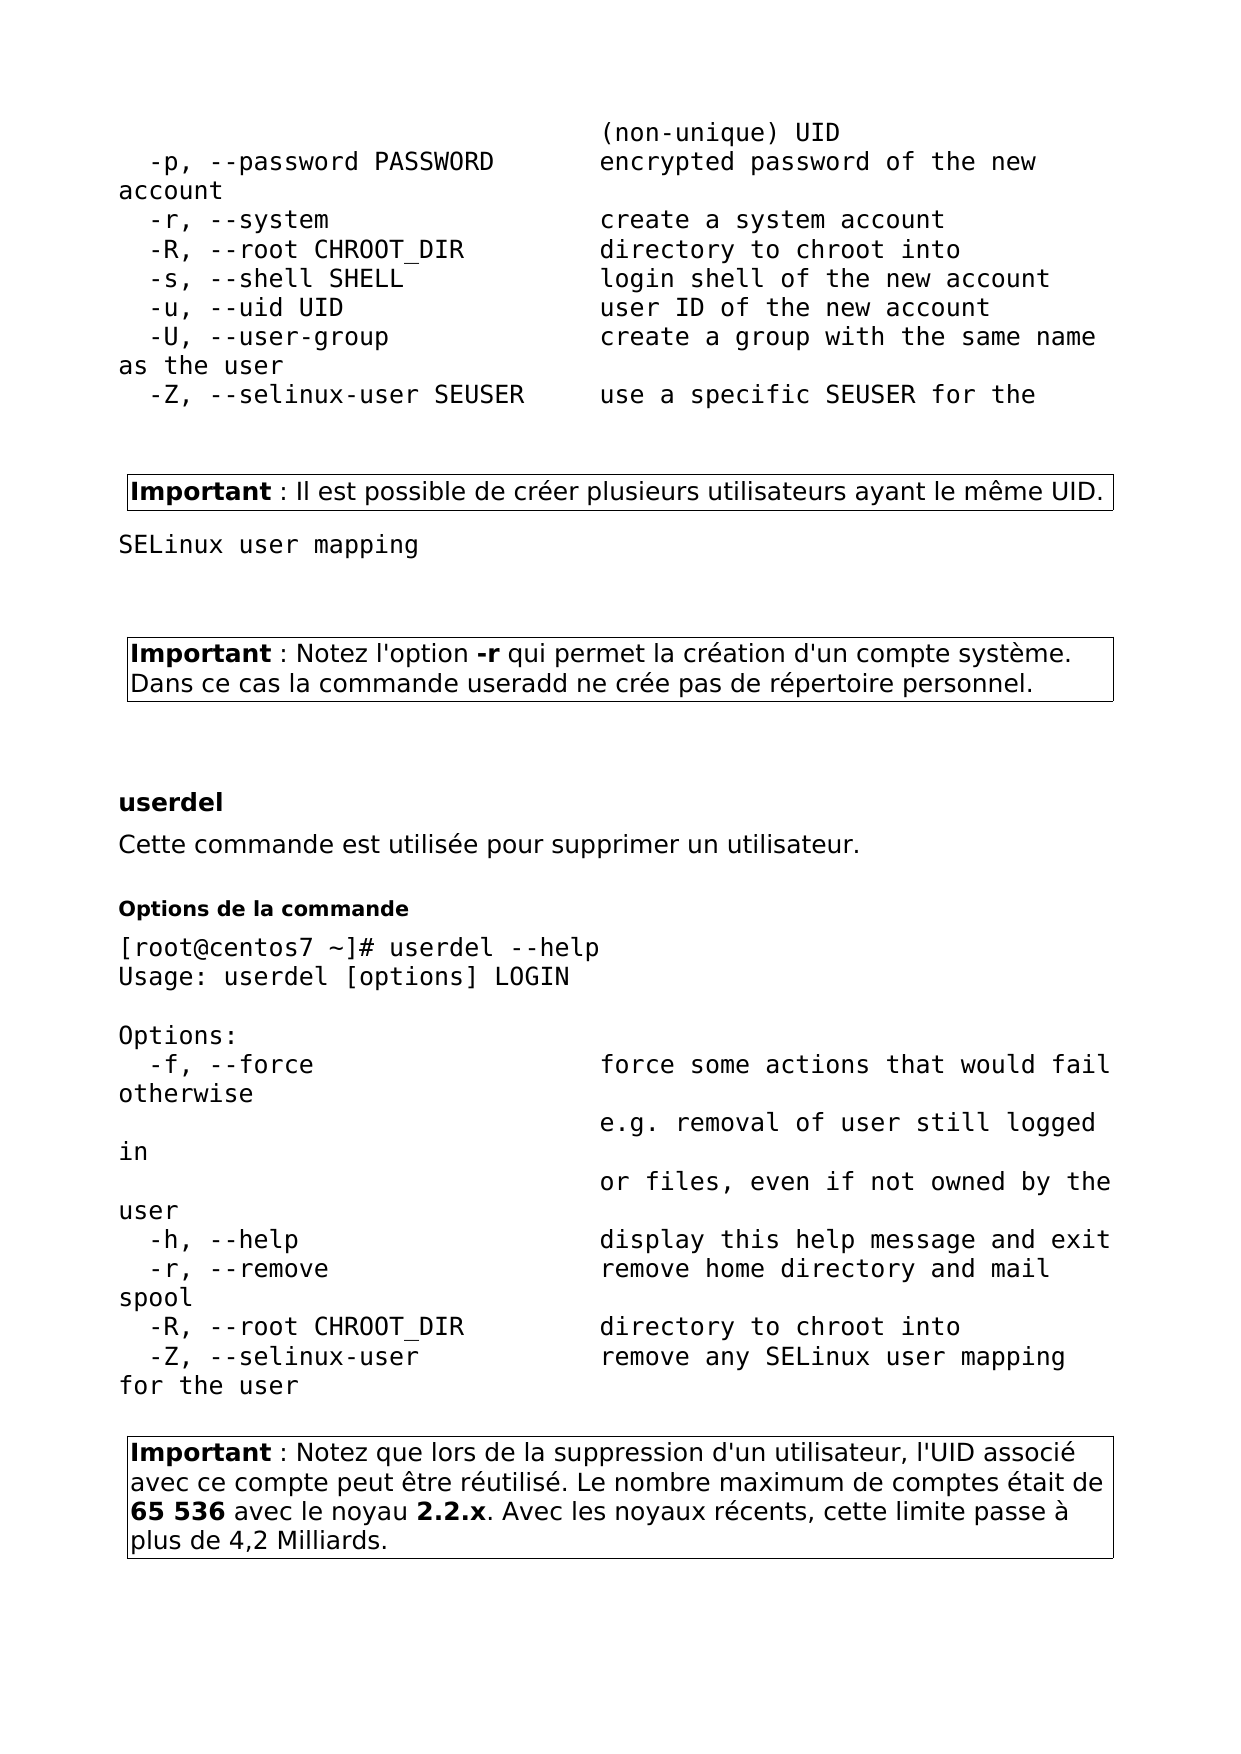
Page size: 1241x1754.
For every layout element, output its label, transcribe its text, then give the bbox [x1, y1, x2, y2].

text Cette commande est utilisée pour supprimer un utilisateur. [118, 830, 1122, 859]
subtitle Options de la commande [118, 897, 1122, 921]
table_header Important : Il est possible de créer plusieurs utilisateurs ayant le même UID. [128, 475, 1113, 509]
text SELinux user mapping [118, 518, 1122, 559]
table_header Important : Notez que lors de la suppression d'un utilisateur, l'UID associé avec ce compte peut être réutilisé. Le nombre maximum de comptes était de 65 536 avec le noyau 2.2.x. Avec les noyaux récents, cette limite passe à plus de 4,2 Milliards. [128, 1437, 1113, 1558]
text (non-unique) UID -p, --password PASSWORD encrypted password of the new account -r, --system create a system account -R, --root CHROOT_DIR directory to chroot into -s, --shell SHELL login shell of the new account -u, --uid UID user ID of the new account -U, --user-group create a group with the same name as the user -Z, --selinux-user SEUSER use a specific SEUSER for the [118, 118, 1122, 451]
subtitle userdel [118, 788, 1122, 817]
table_header Important : Notez l'option -r qui permet la création d'un compte système. Dans ce cas la commande useradd ne crée pas de répertoire personnel. [128, 638, 1113, 701]
text [root@centos7 ~]# userdel --help Usage: userdel [options] LOGIN Options: -f, --force force some actions that would fail otherwise e.g. removal of user still logged in or files, even if not owned by the user -h, --help display this help message and exit -r, --remove remove home directory and mail spool -R, --root CHROOT_DIR directory to chroot into -Z, --selinux-user remove any SELinux user mapping for the user [118, 933, 1122, 1400]
